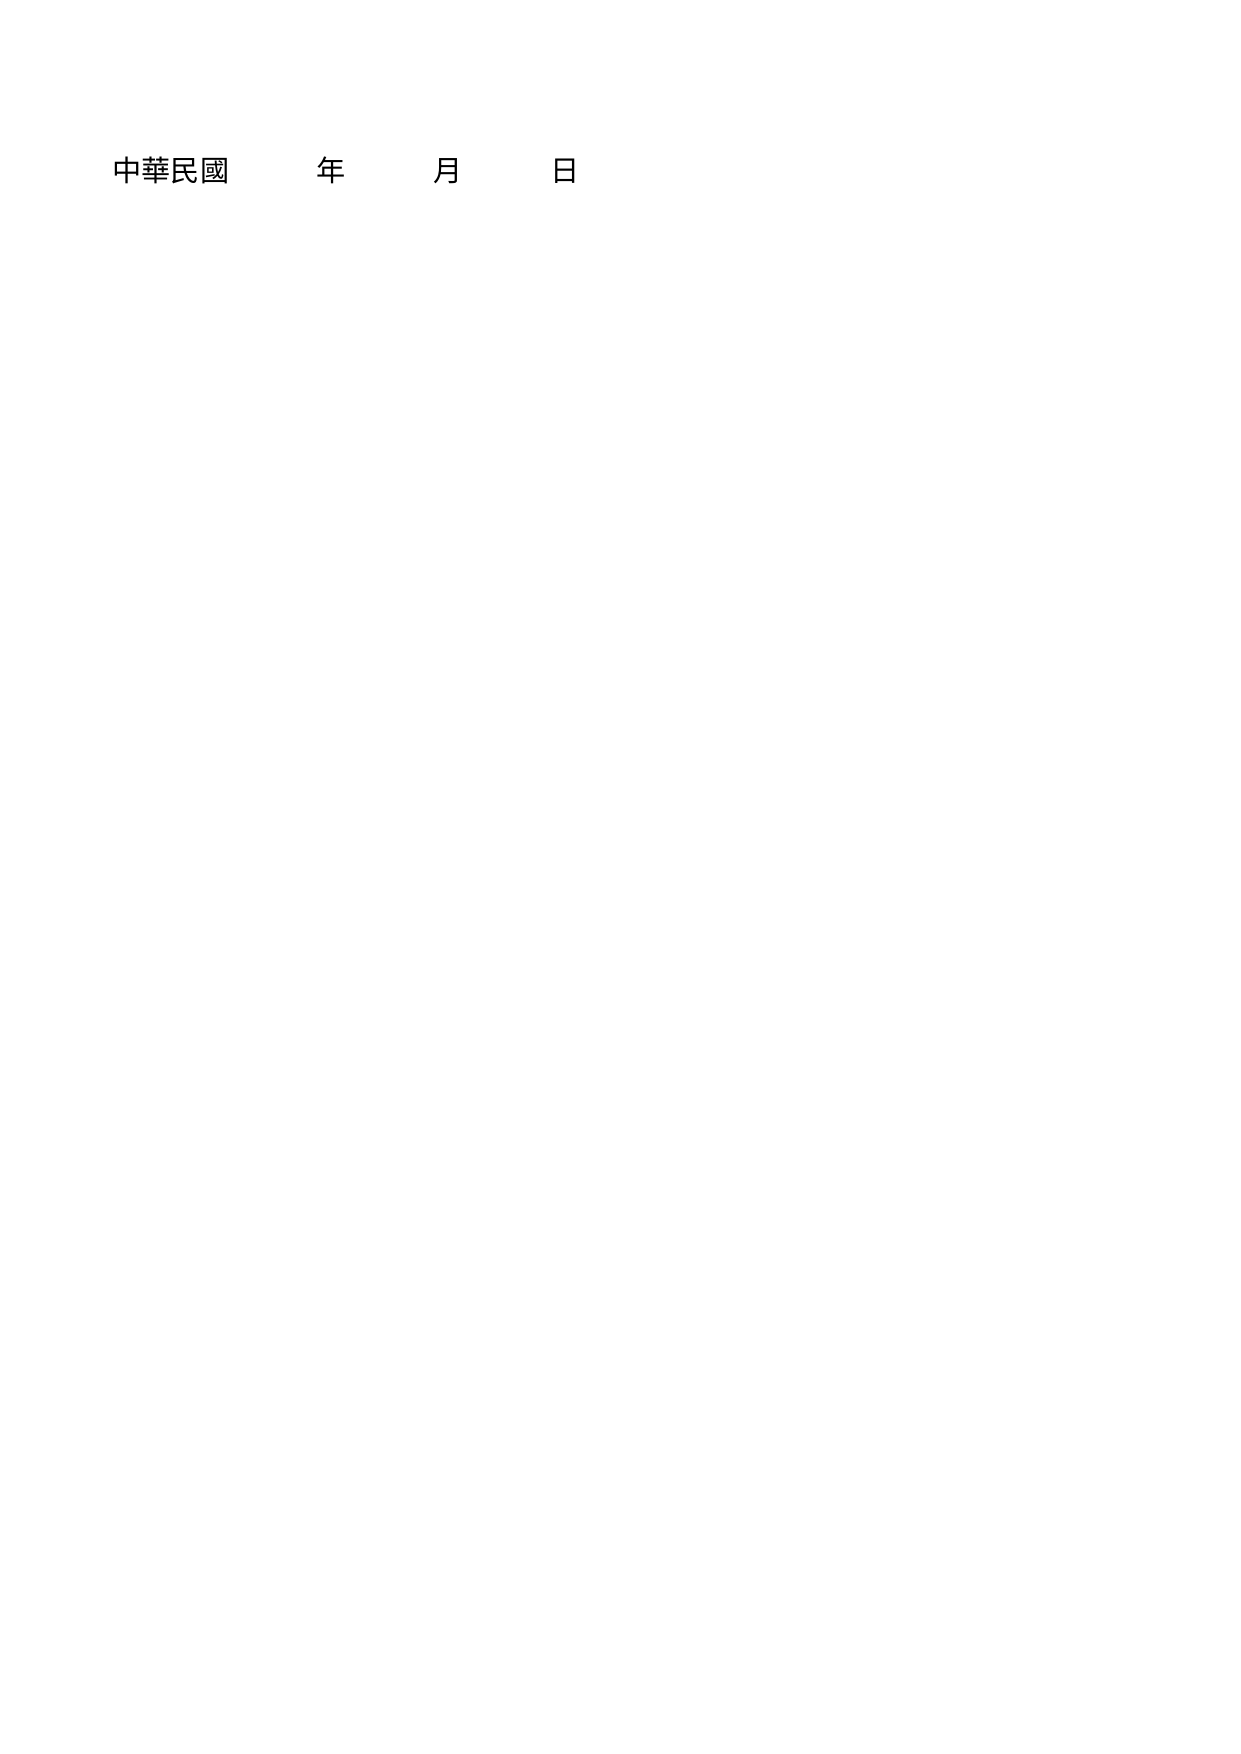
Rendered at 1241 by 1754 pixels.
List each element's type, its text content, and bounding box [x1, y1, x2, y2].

text 中華民國 年 月 日 [112, 127, 1128, 189]
